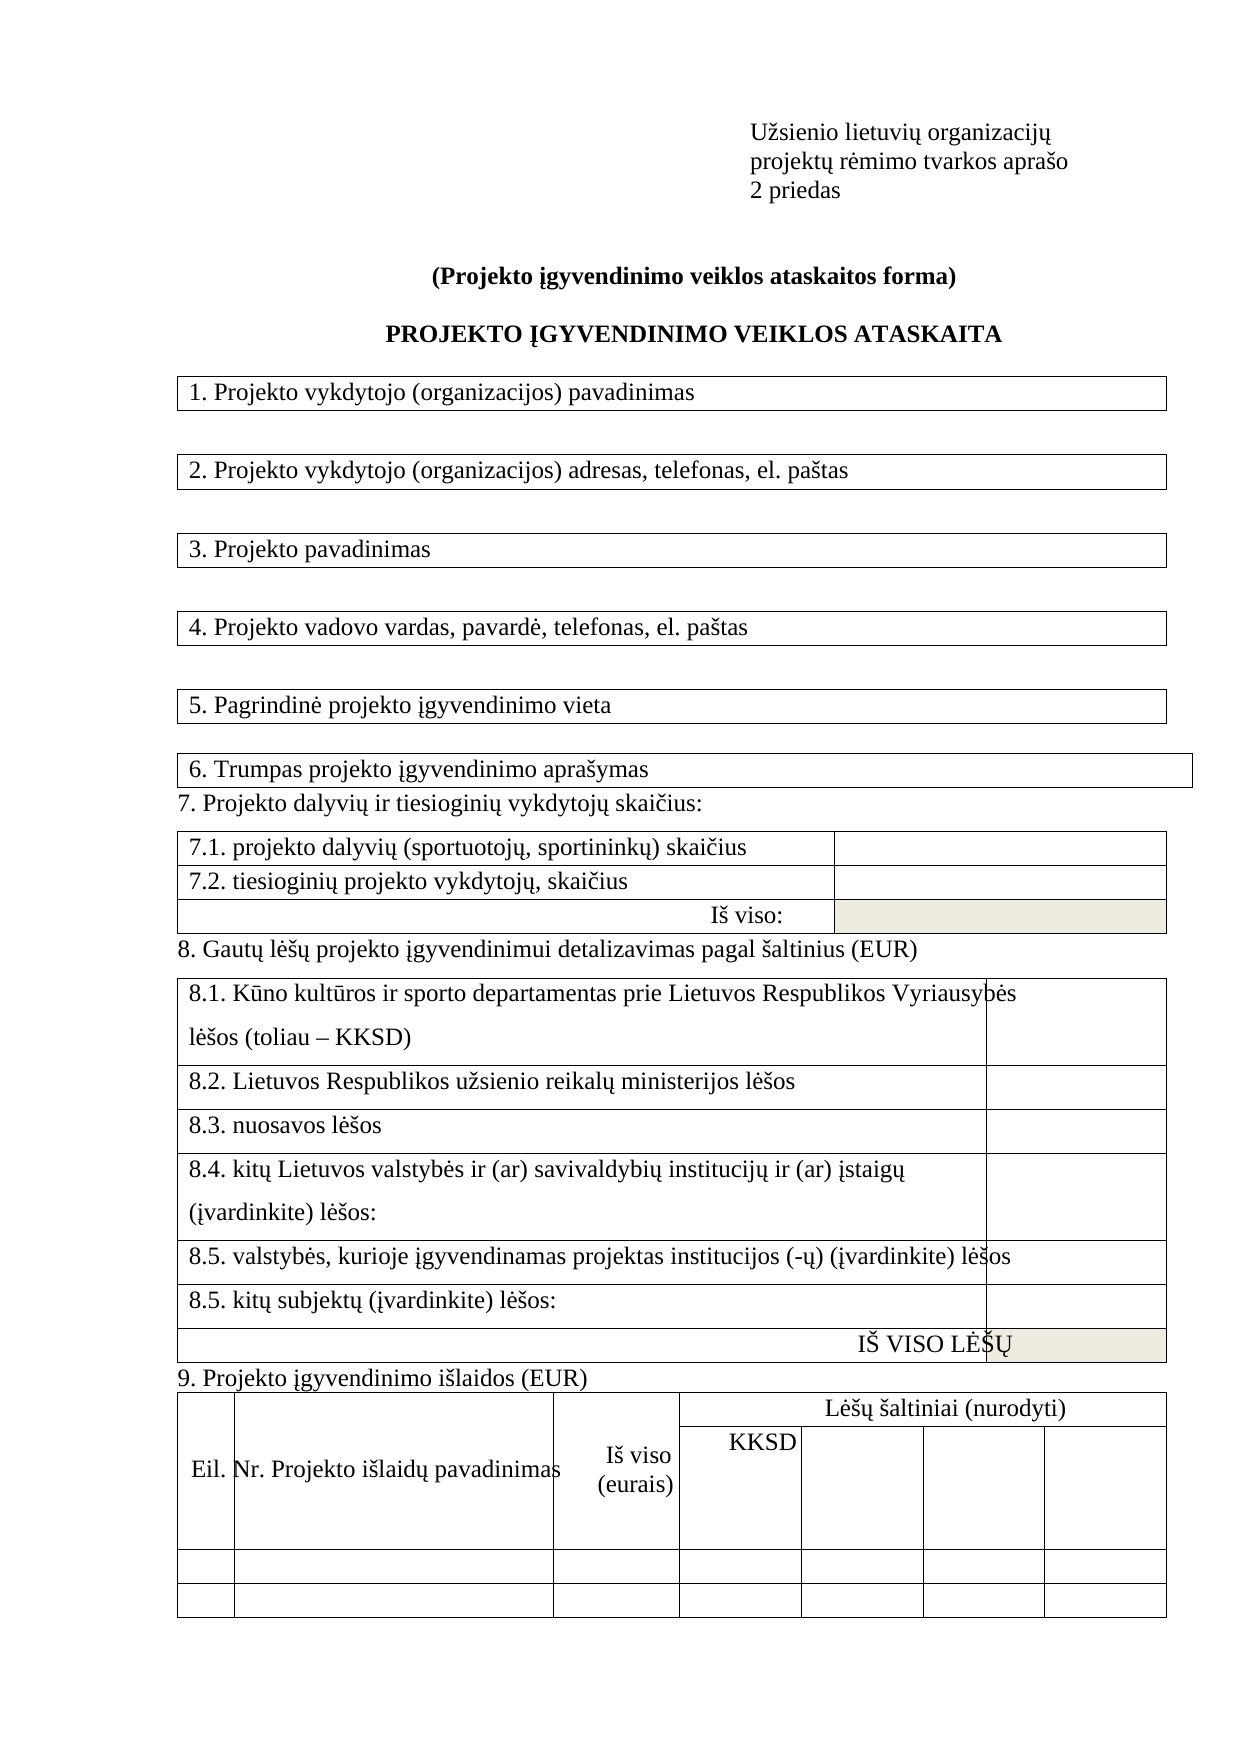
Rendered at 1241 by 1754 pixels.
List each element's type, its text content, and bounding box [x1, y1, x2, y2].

table_header 2. Projekto vykdytojo (organizacijos) adresas, telefonas, el. paštas [178, 455, 1166, 488]
text 2 priedas [750, 175, 1167, 204]
table_cell [924, 1550, 1044, 1583]
table_cell 8.2. Lietuvos Respublikos užsienio reikalų ministerijos lėšos [178, 1066, 986, 1109]
table_cell [178, 1550, 234, 1583]
table_cell [802, 1550, 923, 1583]
table_header 6. Trumpas projekto įgyvendinimo aprašymas [178, 754, 1192, 787]
text 9. Projekto įgyvendinimo išlaidos (EUR) [177, 1363, 1211, 1392]
table_cell [235, 1550, 553, 1583]
table_cell [1045, 1427, 1166, 1549]
table_header 5. Pagrindinė projekto įgyvendinimo vieta [178, 690, 1166, 723]
table_cell [987, 1066, 1166, 1109]
table_cell [178, 1584, 234, 1617]
text (Projekto įgyvendinimo veiklos ataskaitos forma) [177, 261, 1211, 290]
text 7. Projekto dalyvių ir tiesioginių vykdytojų skaičius: [177, 788, 1211, 817]
table_header 4. Projekto vadovo vardas, pavardė, telefonas, el. paštas [178, 612, 1166, 645]
table_cell [802, 1427, 923, 1549]
table_header Eil. Nr. [178, 1393, 234, 1549]
table_cell [835, 900, 1166, 933]
table_header 7.1. projekto dalyvių (sportuotojų, sportininkų) skaičius [178, 832, 834, 865]
text 8. Gautų lėšų projekto įgyvendinimui detalizavimas pagal šaltinius (EUR) [177, 934, 1211, 963]
table_header Projekto išlaidų pavadinimas [235, 1393, 553, 1549]
table_header 8.1. Kūno kultūros ir sporto departamentas prie Lietuvos Respublikos Vyriausybės lėšos (toliau – KKSD) [178, 979, 986, 1065]
table_cell [924, 1427, 1044, 1549]
table_cell Iš viso: [178, 900, 834, 933]
table_cell [835, 866, 1166, 899]
table_cell 8.4. kitų Lietuvos valstybės ir (ar) savivaldybių institucijų ir (ar) įstaigų (įvardinkite) lėšos: [178, 1154, 986, 1240]
table_header Lėšų šaltiniai (nurodyti) [680, 1393, 1166, 1426]
table_cell [987, 1285, 1166, 1328]
table_cell [554, 1584, 679, 1617]
table_header 3. Projekto pavadinimas [178, 534, 1166, 567]
table_header 1. Projekto vykdytojo (organizacijos) pavadinimas [178, 377, 1166, 410]
text PROJEKTO ĮGYVENDINIMO VEIKLOS ATASKAITA [177, 319, 1211, 347]
table_cell 8.5. kitų subjektų (įvardinkite) lėšos: [178, 1285, 986, 1328]
table_cell [1045, 1550, 1166, 1583]
table_cell [987, 1110, 1166, 1153]
table_cell [987, 1154, 1166, 1240]
table_cell [680, 1550, 801, 1583]
table_cell 7.2. tiesioginių projekto vykdytojų, skaičius [178, 866, 834, 899]
table_header [835, 832, 1166, 865]
table_cell [1045, 1584, 1166, 1617]
table_cell [802, 1584, 923, 1617]
table_cell [554, 1550, 679, 1583]
table_cell 8.5. valstybės, kurioje įgyvendinamas projektas institucijos (-ų) (įvardinkite) lėšos [178, 1241, 986, 1284]
table_header Iš viso (eurais) [554, 1393, 679, 1549]
table_cell KKSD [680, 1427, 801, 1549]
table_cell [987, 1329, 1166, 1362]
table_header [987, 991, 992, 1000]
table_cell [987, 1241, 1166, 1284]
text projektų rėmimo tvarkos aprašo [750, 146, 1167, 175]
table_cell 8.3. nuosavos lėšos [178, 1110, 986, 1153]
text Užsienio lietuvių organizacijų [750, 117, 1167, 146]
table_cell [235, 1584, 553, 1617]
table_cell [680, 1584, 801, 1617]
table_cell [924, 1584, 1044, 1617]
table_cell IŠ VISO LĖŠŲ [178, 1329, 986, 1362]
table_header [987, 979, 1166, 1065]
